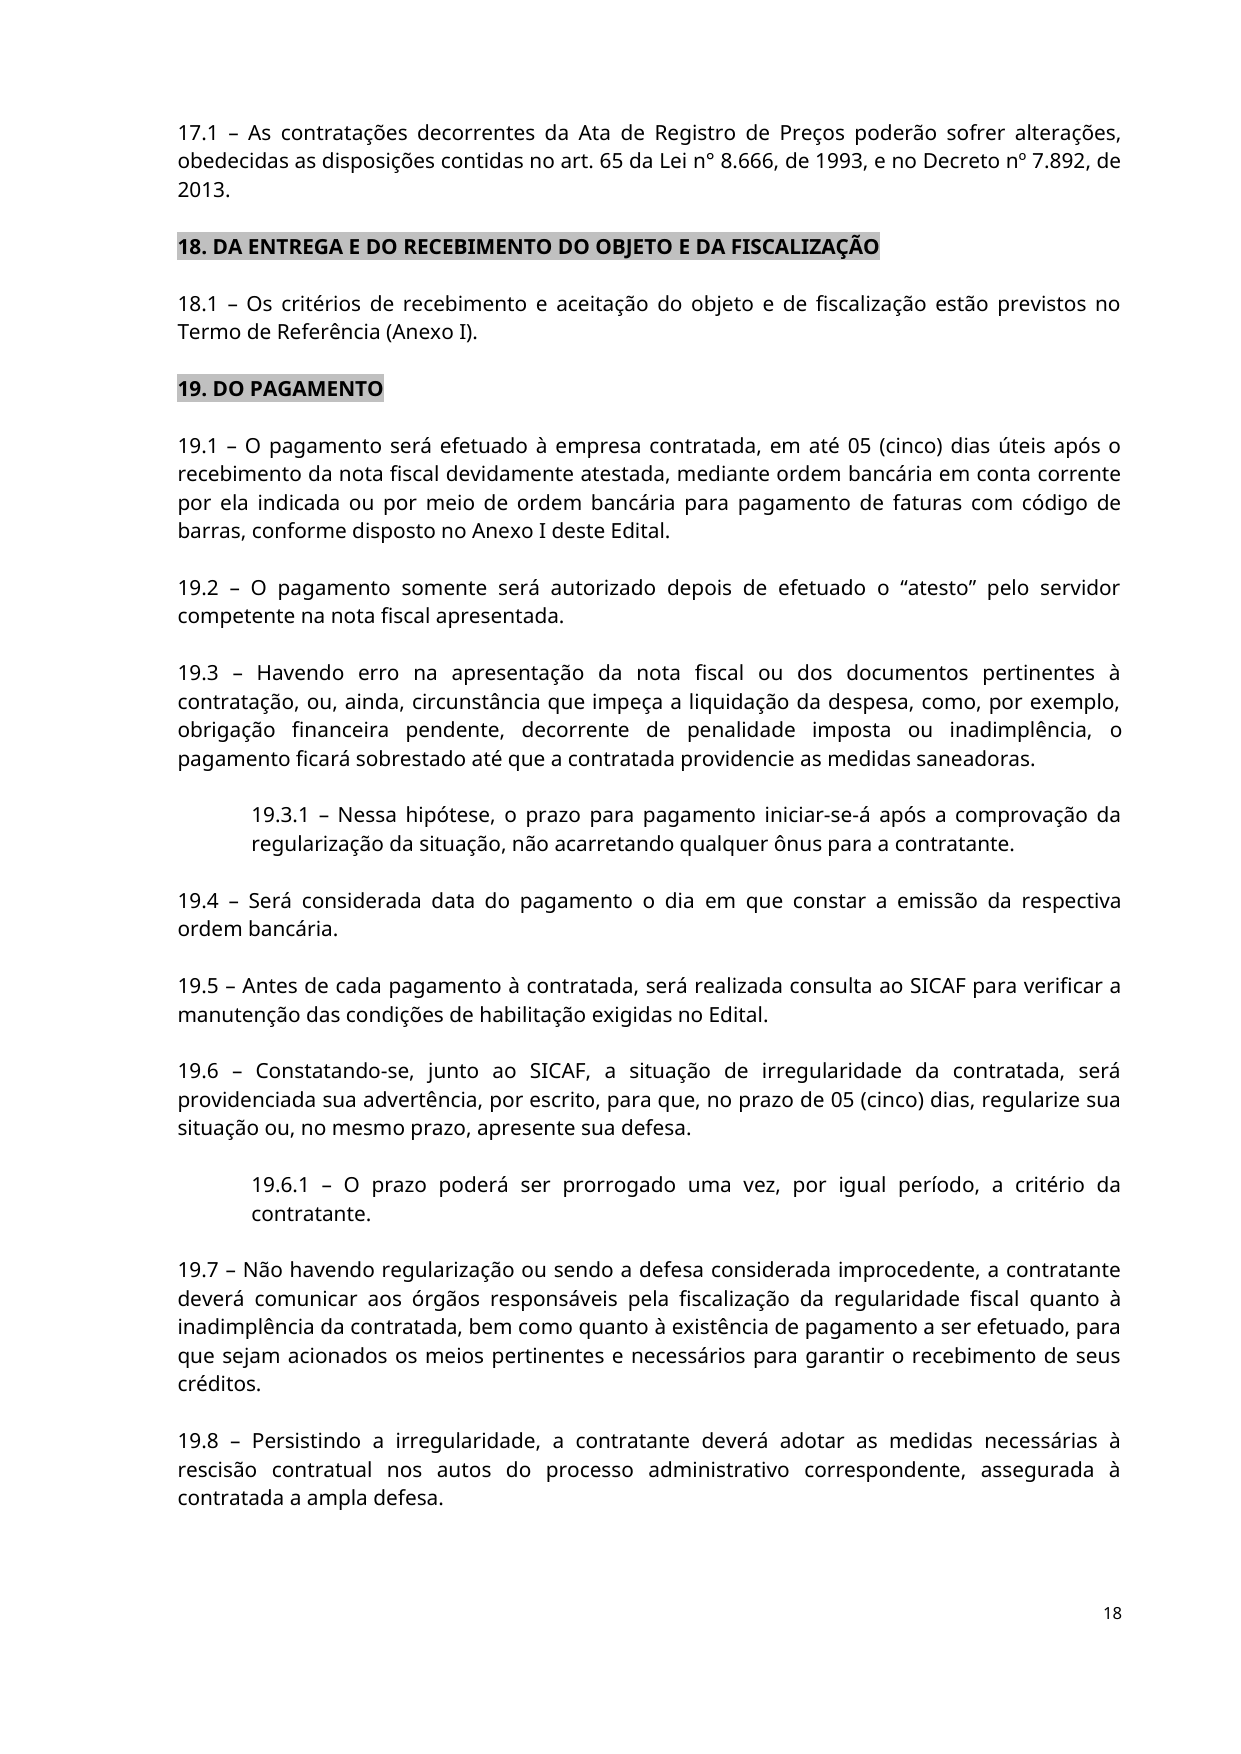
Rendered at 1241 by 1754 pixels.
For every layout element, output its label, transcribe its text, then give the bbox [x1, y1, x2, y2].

text 18. DA ENTREGA E DO RECEBIMENTO DO OBJETO E DA FISCALIZAÇÃO [177, 232, 1122, 260]
text 19. DO PAGAMENTO [177, 374, 1122, 402]
list 19.6 – Constatando-se, junto ao SICAF, a situação de irregularidade da contratada, será providenciada sua advertência, por escrito, para que, no prazo de 05 (cinco) dias, regularize sua situação ou, no mesmo prazo, apresente sua defesa. [177, 1057, 1122, 1142]
list 19.6.1 – O prazo poderá ser prorrogado uma vez, por igual período, a critério da contratante. [251, 1170, 1122, 1227]
list 19.5 – Antes de cada pagamento à contratada, será realizada consulta ao SICAF para verificar a manutenção das condições de habilitação exigidas no Edital. [177, 971, 1122, 1028]
list 19.8 – Persistindo a irregularidade, a contratante deverá adotar as medidas necessárias à rescisão contratual nos autos do processo administrativo correspondente, assegurada à contratada a ampla defesa. [177, 1426, 1122, 1512]
text 19.3 – Havendo erro na apresentação da nota fiscal ou dos documentos pertinentes à contratação, ou, ainda, circunstância que impeça a liquidação da despesa, como, por exemplo, obrigação financeira pendente, decorrente de penalidade imposta ou inadimplência, o pagamento ficará sobrestado até que a contratada providencie as medidas saneadoras. [177, 658, 1122, 772]
text 17.1 – As contratações decorrentes da Ata de Registro de Preços poderão sofrer alterações, obedecidas as disposições contidas no art. 65 da Lei n° 8.666, de 1993, e no Decreto nº 7.892, de 2013. [177, 118, 1122, 203]
text 18.1 – Os critérios de recebimento e aceitação do objeto e de fiscalização estão previstos no Termo de Referência (Anexo I). [177, 289, 1122, 346]
list 19.4 – Será considerada data do pagamento o dia em que constar a emissão da respectiva ordem bancária. [177, 886, 1122, 943]
list 19.7 – Não havendo regularização ou sendo a defesa considerada improcedente, a contratante deverá comunicar aos órgãos responsáveis pela fiscalização da regularidade fiscal quanto à inadimplência da contratada, bem como quanto à existência de pagamento a ser efetuado, para que sejam acionados os meios pertinentes e necessários para garantir o recebimento de seus créditos. [177, 1256, 1122, 1398]
text 19.1 – O pagamento será efetuado à empresa contratada, em até 05 (cinco) dias úteis após o recebimento da nota fiscal devidamente atestada, mediante ordem bancária em conta corrente por ela indicada ou por meio de ordem bancária para pagamento de faturas com código de barras, conforme disposto no Anexo I deste Edital. [177, 431, 1122, 545]
text 19.2 – O pagamento somente será autorizado depois de efetuado o “atesto” pelo servidor competente na nota fiscal apresentada. [177, 573, 1122, 630]
text 19.3.1 – Nessa hipótese, o prazo para pagamento iniciar-se-á após a comprovação da regularização da situação, não acarretando qualquer ônus para a contratante. [251, 801, 1122, 857]
